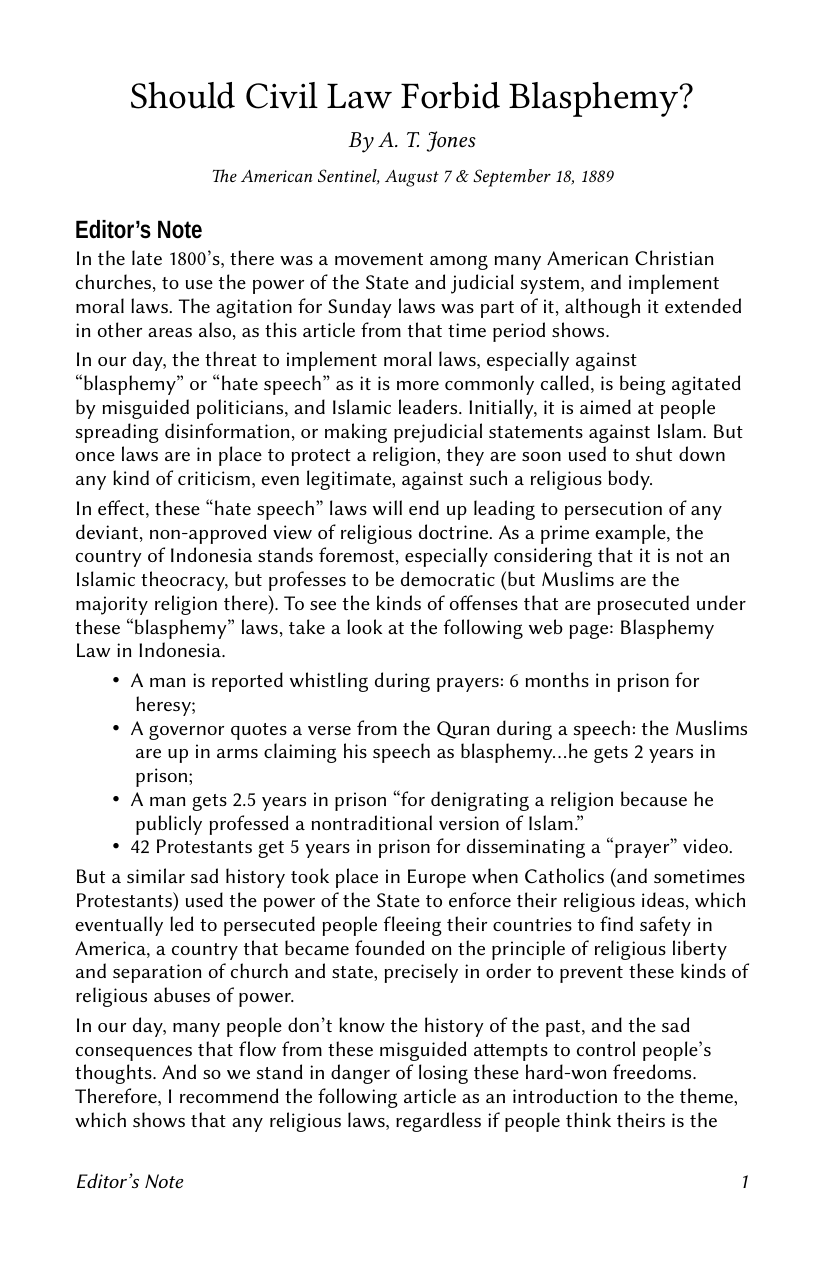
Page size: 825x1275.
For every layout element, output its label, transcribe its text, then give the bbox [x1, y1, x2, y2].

text In our day, the threat to implement moral laws, especially against “blasphemy” or “hate speech” as it is more commonly called, is being agitated by misguided politicians, and Islamic leaders. Initially, it is aimed at people spreading disinformation, or making prejudicial statements against Islam. But once laws are in place to protect a religion, they are soon used to shut down any kind of criticism, even legitimate, against such a religious body. [75, 348, 750, 491]
text By A. T. Jones [75, 127, 750, 153]
text In the late 1800’s, there was a movement among many American Christian churches, to use the power of the State and judicial system, and implement moral laws. The agitation for Sunday laws was part of it, although it extended in other areas also, as this article from that time period shows. [75, 247, 750, 342]
subtitle Editor’s Note [75, 216, 750, 244]
list A man is reported whistling during prayers: 6 months in prison for heresy; [112, 669, 750, 717]
text In effect, these “hate speech” laws will end up leading to persecution of any deviant, non-approved view of religious doctrine. As a prime example, the country of Indonesia stands foremost, especially considering that it is not an Islamic theocracy, but professes to be democratic (but Muslims are the majority religion there). To see the kinds of offenses that are prosecuted under these “blasphemy” laws, take a look at the following web page: Blasphemy Law in Indonesia. [75, 497, 750, 663]
title Should Civil Law Forbid Blasphemy? [75, 75, 750, 118]
list 42 Protestants get 5 years in prison for disseminating a “prayer” video. [112, 835, 750, 859]
text The American Sentinel, August 7 & September 18, 1889 [75, 166, 750, 187]
list A man gets 2.5 years in prison “for denigrating a religion because he publicly professed a nontraditional version of Islam.” [112, 788, 750, 835]
text In our day, many people don’t know the history of the past, and the sad consequences that flow from these misguided attempts to control people’s thoughts. And so we stand in danger of losing these hard-won freedoms. Therefore, I recommend the following article as an introduction to the theme, which shows that any religious laws, regardless if people think theirs is the [75, 1014, 750, 1132]
list A governor quotes a verse from the Quran during a speech: the Muslims are up in arms claiming his speech as blasphemy…he gets 2 years in prison; [112, 717, 750, 788]
text But a similar sad history took place in Europe when Catholics (and sometimes Protestants) used the power of the State to enforce their religious ideas, which eventually led to persecuted people fleeing their countries to find safety in America, a country that became founded on the principle of religious liberty and separation of church and state, precisely in order to prevent these kinds of religious abuses of power. [75, 865, 750, 1008]
